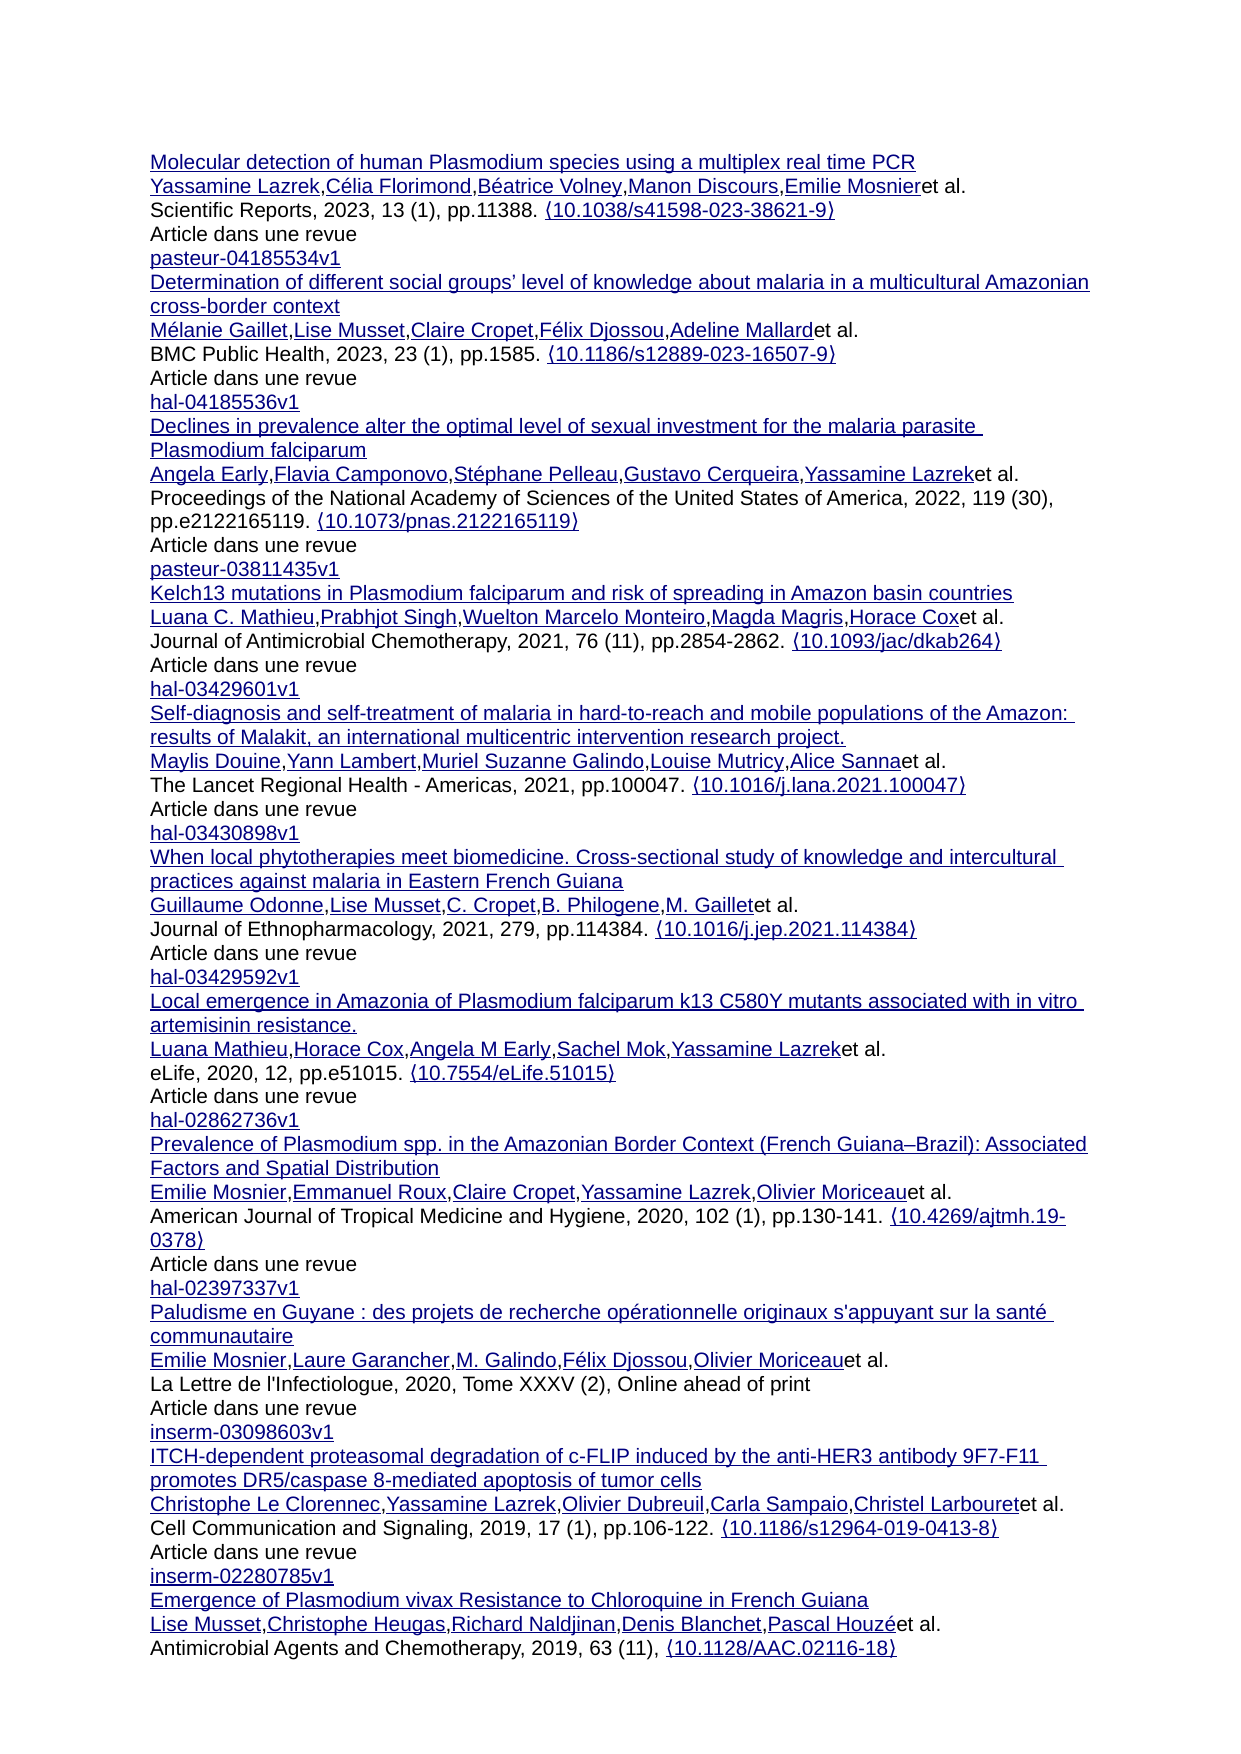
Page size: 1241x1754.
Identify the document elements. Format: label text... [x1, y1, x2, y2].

table_cell Local emergence in Amazonia of Plasmodium falciparum k13 C580Y mutants associated with in vitro artemisinin resistance. Luana Mathieu,Horace Cox,Angela M Early,Sachel Mok,Yassamine Lazreket al. eLife, 2020, 12, pp.e51015. ⟨10.7554/eLife.51015⟩ Article dans une revue hal-02862736v1 [150, 989, 1090, 1132]
table_cell Self-diagnosis and self-treatment of malaria in hard-to-reach and mobile populations of the Amazon: results of Malakit, an international multicentric intervention research project. Maylis Douine,Yann Lambert,Muriel Suzanne Galindo,Louise Mutricy,Alice Sannaet al. The Lancet Regional Health - Americas, 2021, pp.100047. ⟨10.1016/j.lana.2021.100047⟩ Article dans une revue hal-03430898v1 [150, 701, 1090, 845]
table_cell Molecular detection of human Plasmodium species using a multiplex real time PCR Yassamine Lazrek,Célia Florimond,Béatrice Volney,Manon Discours,Emilie Mosnieret al. Scientific Reports, 2023, 13 (1), pp.11388. ⟨10.1038/s41598-023-38621-9⟩ Article dans une revue pasteur-04185534v1 [150, 150, 1090, 270]
table_cell Kelch13 mutations in Plasmodium falciparum and risk of spreading in Amazon basin countries Luana C. Mathieu,Prabhjot Singh,Wuelton Marcelo Monteiro,Magda Magris,Horace Coxet al. Journal of Antimicrobial Chemotherapy, 2021, 76 (11), pp.2854-2862. ⟨10.1093/jac/dkab264⟩ Article dans une revue hal-03429601v1 [150, 581, 1090, 701]
table_cell Prevalence of Plasmodium spp. in the Amazonian Border Context (French Guiana–Brazil): Associated Factors and Spatial Distribution Emilie Mosnier,Emmanuel Roux,Claire Cropet,Yassamine Lazrek,Olivier Moriceauet al. American Journal of Tropical Medicine and Hygiene, 2020, 102 (1), pp.130-141. ⟨10.4269/ajtmh.19-0378⟩ Article dans une revue hal-02397337v1 [150, 1132, 1090, 1300]
table_cell ITCH-dependent proteasomal degradation of c-FLIP induced by the anti-HER3 antibody 9F7-F11 promotes DR5/caspase 8-mediated apoptosis of tumor cells Christophe Le Clorennec,Yassamine Lazrek,Olivier Dubreuil,Carla Sampaio,Christel Larbouretet al. Cell Communication and Signaling, 2019, 17 (1), pp.106-122. ⟨10.1186/s12964-019-0413-8⟩ Article dans une revue inserm-02280785v1 [150, 1444, 1090, 1587]
table_cell When local phytotherapies meet biomedicine. Cross-sectional study of knowledge and intercultural practices against malaria in Eastern French Guiana Guillaume Odonne,Lise Musset,C. Cropet,B. Philogene,M. Gailletet al. Journal of Ethnopharmacology, 2021, 279, pp.114384. ⟨10.1016/j.jep.2021.114384⟩ Article dans une revue hal-03429592v1 [150, 845, 1090, 988]
table_cell cross-border context Mélanie Gaillet,Lise Musset,Claire Cropet,Félix Djossou,Adeline Mallardet al. BMC Public Health, 2023, 23 (1), pp.1585. ⟨10.1186/s12889-023-16507-9⟩ Article dans une revue hal-04185536v1 [150, 292, 1090, 413]
table_cell Determination of different social groups’ level of knowledge about malaria in a multicultural Amazonian [150, 270, 1090, 291]
table_cell Declines in prevalence alter the optimal level of sexual investment for the malaria parasite Plasmodium falciparum Angela Early,Flavia Camponovo,Stéphane Pelleau,Gustavo Cerqueira,Yassamine Lazreket al. Proceedings of the National Academy of Sciences of the United States of America, 2022, 119 (30), pp.e2122165119. ⟨10.1073/pnas.2122165119⟩ Article dans une revue pasteur-03811435v1 [150, 414, 1090, 581]
table_cell Paludisme en Guyane : des projets de recherche opérationnelle originaux s'appuyant sur la santé communautaire Emilie Mosnier,Laure Garancher,M. Galindo,Félix Djossou,Olivier Moriceauet al. La Lettre de l'Infectiologue, 2020, Tome XXXV (2), Online ahead of print Article dans une revue inserm-03098603v1 [150, 1300, 1090, 1444]
table_cell Emergence of Plasmodium vivax Resistance to Chloroquine in French Guiana Lise Musset,Christophe Heugas,Richard Naldjinan,Denis Blanchet,Pascal Houzéet al. Antimicrobial Agents and Chemotherapy, 2019, 63 (11), ⟨10.1128/AAC.02116-18⟩ [150, 1588, 1090, 1659]
